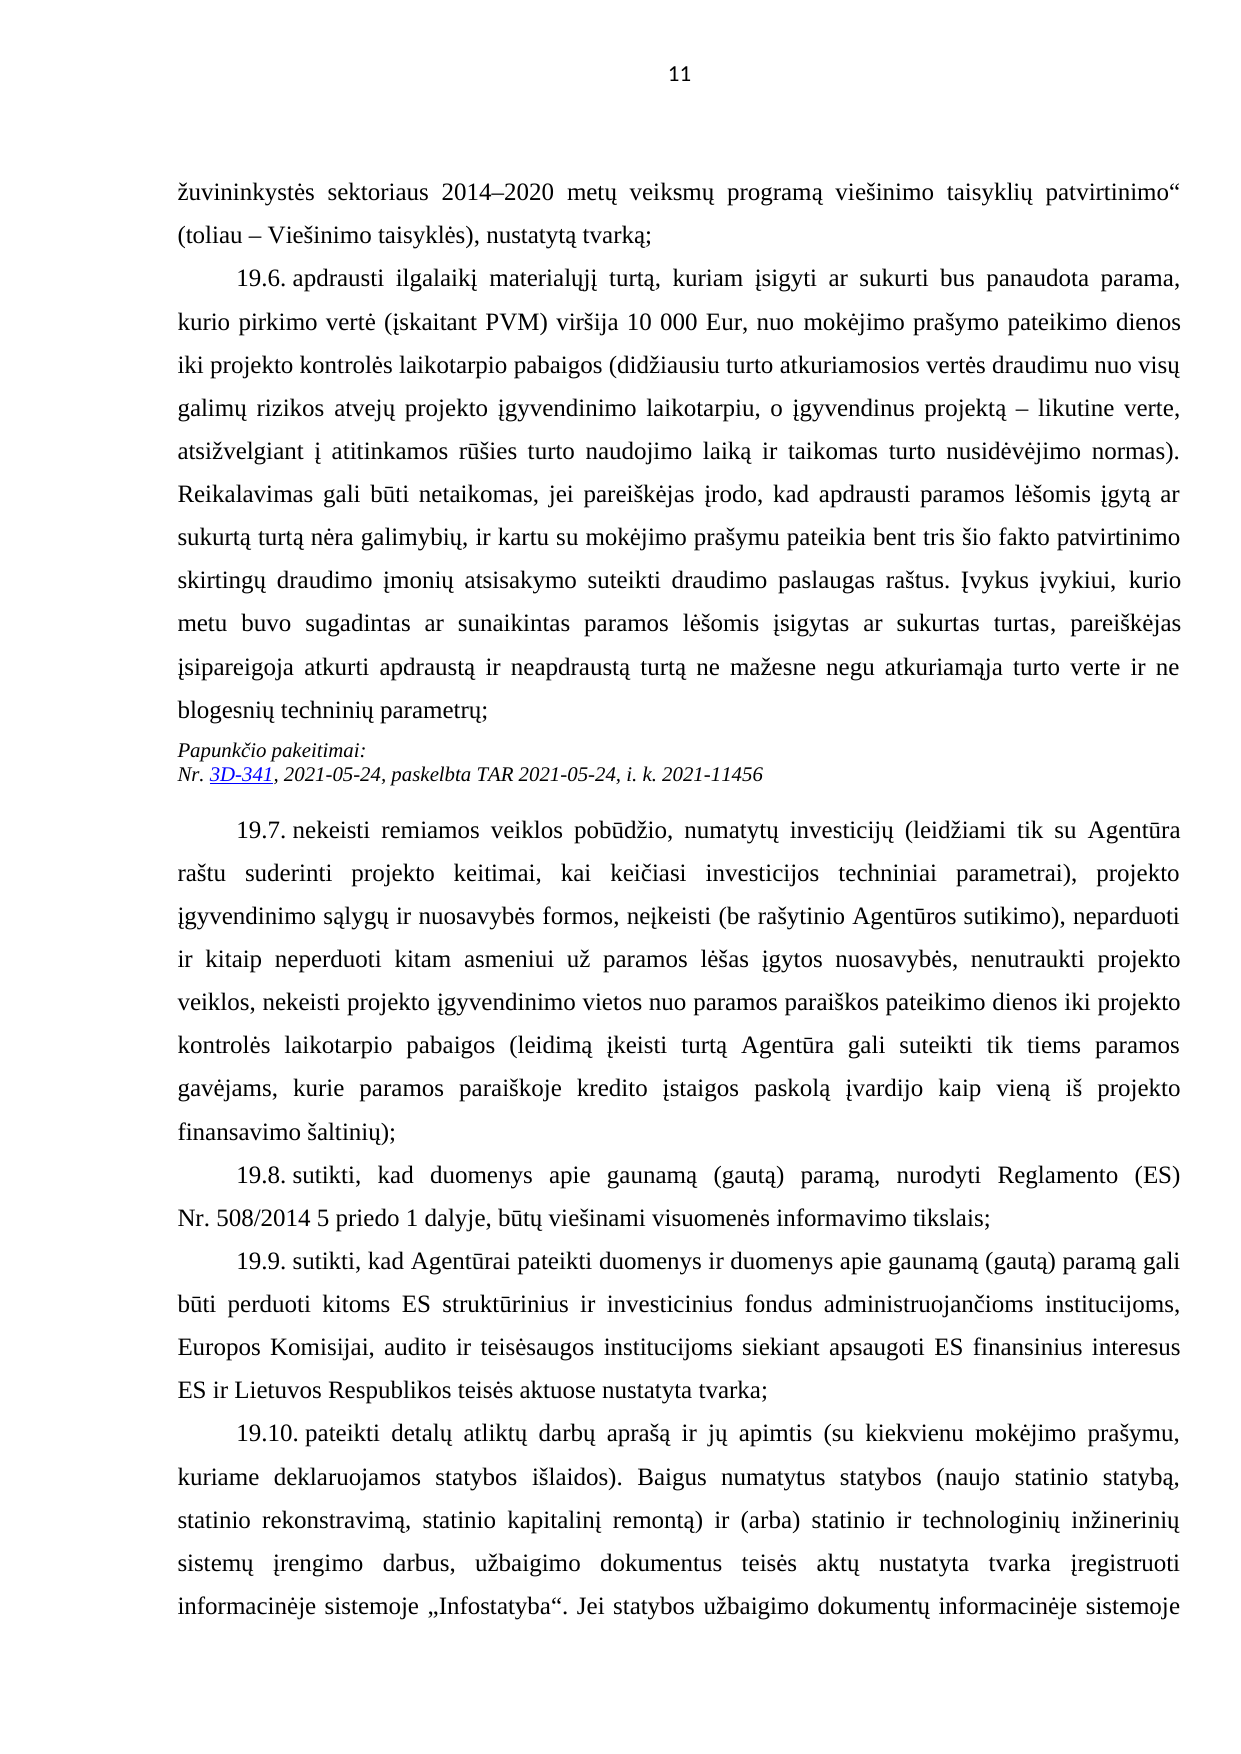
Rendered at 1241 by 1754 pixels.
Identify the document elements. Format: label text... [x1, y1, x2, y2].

text Nr. 3D-341, 2021-05-24, paskelbta TAR 2021-05-24, i. k. 2021-11456 [177, 762, 1181, 786]
text 19.8. sutikti, kad duomenys apie gaunamą (gautą) paramą, nurodyti Reglamento (ES) Nr. 508/2014 5 priedo 1 dalyje, būtų viešinami visuomenės informavimo tikslais; [177, 1160, 1181, 1232]
text žuvininkystės sektoriaus 2014–2020 metų veiksmų programą viešinimo taisyklių patvirtinimo“ (toliau – Viešinimo taisyklės), nustatytą tvarką; [177, 177, 1181, 249]
text 19.6. apdrausti ilgalaikį materialųjį turtą, kuriam įsigyti ar sukurti bus panaudota parama, kurio pirkimo vertė (įskaitant PVM) viršija 10 000 Eur, nuo mokėjimo prašymo pateikimo dienos iki projekto kontrolės laikotarpio pabaigos (didžiausiu turto atkuriamosios vertės draudimu nuo visų galimų rizikos atvejų projekto įgyvendinimo laikotarpiu, o įgyvendinus projektą – likutine verte, atsižvelgiant į atitinkamos rūšies turto naudojimo laiką ir taikomas turto nusidėvėjimo normas). Reikalavimas gali būti netaikomas, jei pareiškėjas įrodo, kad apdrausti paramos lėšomis įgytą ar sukurtą turtą nėra galimybių, ir kartu su mokėjimo prašymu pateikia bent tris šio fakto patvirtinimo skirtingų draudimo įmonių atsisakymo suteikti draudimo paslaugas raštus. Įvykus įvykiui, kurio metu buvo sugadintas ar sunaikintas paramos lėšomis įsigytas ar sukurtas turtas, pareiškėjas įsipareigoja atkurti apdraustą ir neapdraustą turtą ne mažesne negu atkuriamąja turto verte ir ne blogesnių techninių parametrų; [177, 263, 1181, 723]
text 19.10. pateikti detalų atliktų darbų aprašą ir jų apimtis (su kiekvienu mokėjimo prašymu, kuriame deklaruojamos statybos išlaidos). Baigus numatytus statybos (naujo statinio statybą, statinio rekonstravimą, statinio kapitalinį remontą) ir (arba) statinio ir technologinių inžinerinių sistemų įrengimo darbus, užbaigimo dokumentus teisės aktų nustatyta tvarka įregistruoti informacinėje sistemoje „Infostatyba“. Jei statybos užbaigimo dokumentų informacinėje sistemoje [177, 1418, 1181, 1620]
text Papunkčio pakeitimai: [177, 738, 1181, 762]
text 19.9. sutikti, kad Agentūrai pateikti duomenys ir duomenys apie gaunamą (gautą) paramą gali būti perduoti kitoms ES struktūrinius ir investicinius fondus administruojančioms institucijoms, Europos Komisijai, audito ir teisėsaugos institucijoms siekiant apsaugoti ES finansinius interesus ES ir Lietuvos Respublikos teisės aktuose nustatyta tvarka; [177, 1246, 1181, 1404]
text 19.7. nekeisti remiamos veiklos pobūdžio, numatytų investicijų (leidžiami tik su Agentūra raštu suderinti projekto keitimai, kai keičiasi investicijos techniniai parametrai), projekto įgyvendinimo sąlygų ir nuosavybės formos, neįkeisti (be rašytinio Agentūros sutikimo), neparduoti ir kitaip neperduoti kitam asmeniui už paramos lėšas įgytos nuosavybės, nenutraukti projekto veiklos, nekeisti projekto įgyvendinimo vietos nuo paramos paraiškos pateikimo dienos iki projekto kontrolės laikotarpio pabaigos (leidimą įkeisti turtą Agentūra gali suteikti tik tiems paramos gavėjams, kurie paramos paraiškoje kredito įstaigos paskolą įvardijo kaip vieną iš projekto finansavimo šaltinių); [177, 815, 1181, 1145]
